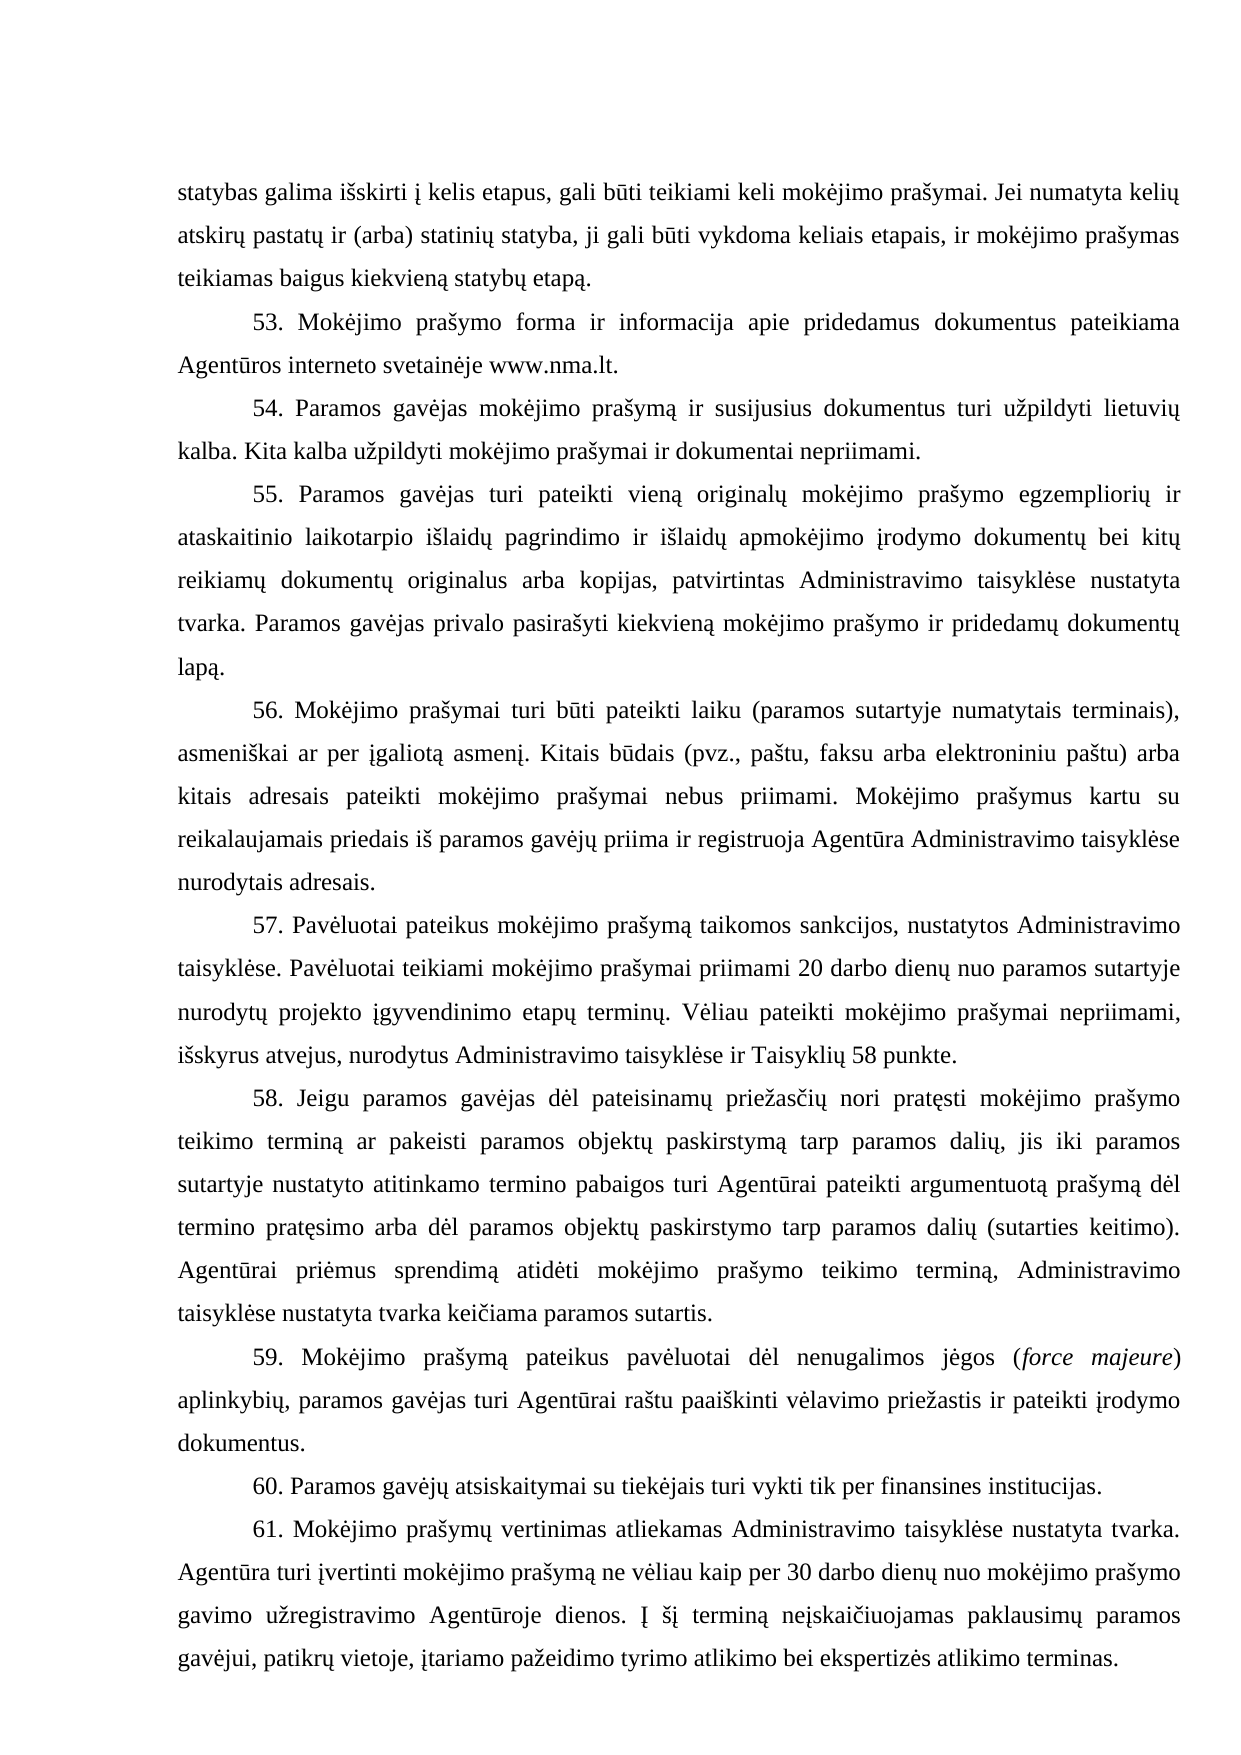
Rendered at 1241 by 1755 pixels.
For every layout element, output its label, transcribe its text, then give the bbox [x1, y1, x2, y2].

text 56. Mokėjimo prašymai turi būti pateikti laiku (paramos sutartyje numatytais terminais), asmeniškai ar per įgaliotą asmenį. Kitais būdais (pvz., paštu, faksu arba elektroniniu paštu) arba kitais adresais pateikti mokėjimo prašymai nebus priimami. Mokėjimo prašymus kartu su reikalaujamais priedais iš paramos gavėjų priima ir registruoja Agentūra Administravimo taisyklėse nurodytais adresais. [177, 695, 1181, 896]
text 58. Jeigu paramos gavėjas dėl pateisinamų priežasčių nori pratęsti mokėjimo prašymo teikimo terminą ar pakeisti paramos objektų paskirstymą tarp paramos dalių, jis iki paramos sutartyje nustatyto atitinkamo termino pabaigos turi Agentūrai pateikti argumentuotą prašymą dėl termino pratęsimo arba dėl paramos objektų paskirstymo tarp paramos dalių (sutarties keitimo). Agentūrai priėmus sprendimą atidėti mokėjimo prašymo teikimo terminą, Administravimo taisyklėse nustatyta tvarka keičiama paramos sutartis. [177, 1083, 1181, 1327]
text 61. Mokėjimo prašymų vertinimas atliekamas Administravimo taisyklėse nustatyta tvarka. Agentūra turi įvertinti mokėjimo prašymą ne vėliau kaip per 30 darbo dienų nuo mokėjimo prašymo gavimo užregistravimo Agentūroje dienos. Į šį terminą neįskaičiuojamas paklausimų paramos gavėjui, patikrų vietoje, įtariamo pažeidimo tyrimo atlikimo bei ekspertizės atlikimo terminas. [177, 1514, 1181, 1672]
text 53. Mokėjimo prašymo forma ir informacija apie pridedamus dokumentus pateikiama Agentūros interneto svetainėje www.nma.lt. [177, 307, 1181, 378]
text 59. Mokėjimo prašymą pateikus pavėluotai dėl nenugalimos jėgos (force majeure) aplinkybių, paramos gavėjas turi Agentūrai raštu paaiškinti vėlavimo priežastis ir pateikti įrodymo dokumentus. [177, 1342, 1181, 1457]
text 54. Paramos gavėjas mokėjimo prašymą ir susijusius dokumentus turi užpildyti lietuvių kalba. Kita kalba užpildyti mokėjimo prašymai ir dokumentai nepriimami. [177, 393, 1181, 465]
text 55. Paramos gavėjas turi pateikti vieną originalų mokėjimo prašymo egzempliorių ir ataskaitinio laikotarpio išlaidų pagrindimo ir išlaidų apmokėjimo įrodymo dokumentų bei kitų reikiamų dokumentų originalus arba kopijas, patvirtintas Administravimo taisyklėse nustatyta tvarka. Paramos gavėjas privalo pasirašyti kiekvieną mokėjimo prašymo ir pridedamų dokumentų lapą. [177, 479, 1181, 680]
text 60. Paramos gavėjų atsiskaitymai su tiekėjais turi vykti tik per finansines institucijas. [177, 1471, 1181, 1500]
text statybas galima išskirti į kelis etapus, gali būti teikiami keli mokėjimo prašymai. Jei numatyta kelių atskirų pastatų ir (arba) statinių statyba, ji gali būti vykdoma keliais etapais, ir mokėjimo prašymas teikiamas baigus kiekvieną statybų etapą. [177, 177, 1181, 292]
text 57. Pavėluotai pateikus mokėjimo prašymą taikomos sankcijos, nustatytos Administravimo taisyklėse. Pavėluotai teikiami mokėjimo prašymai priimami 20 darbo dienų nuo paramos sutartyje nurodytų projekto įgyvendinimo etapų terminų. Vėliau pateikti mokėjimo prašymai nepriimami, išskyrus atvejus, nurodytus Administravimo taisyklėse ir Taisyklių 58 punkte. [177, 910, 1181, 1068]
